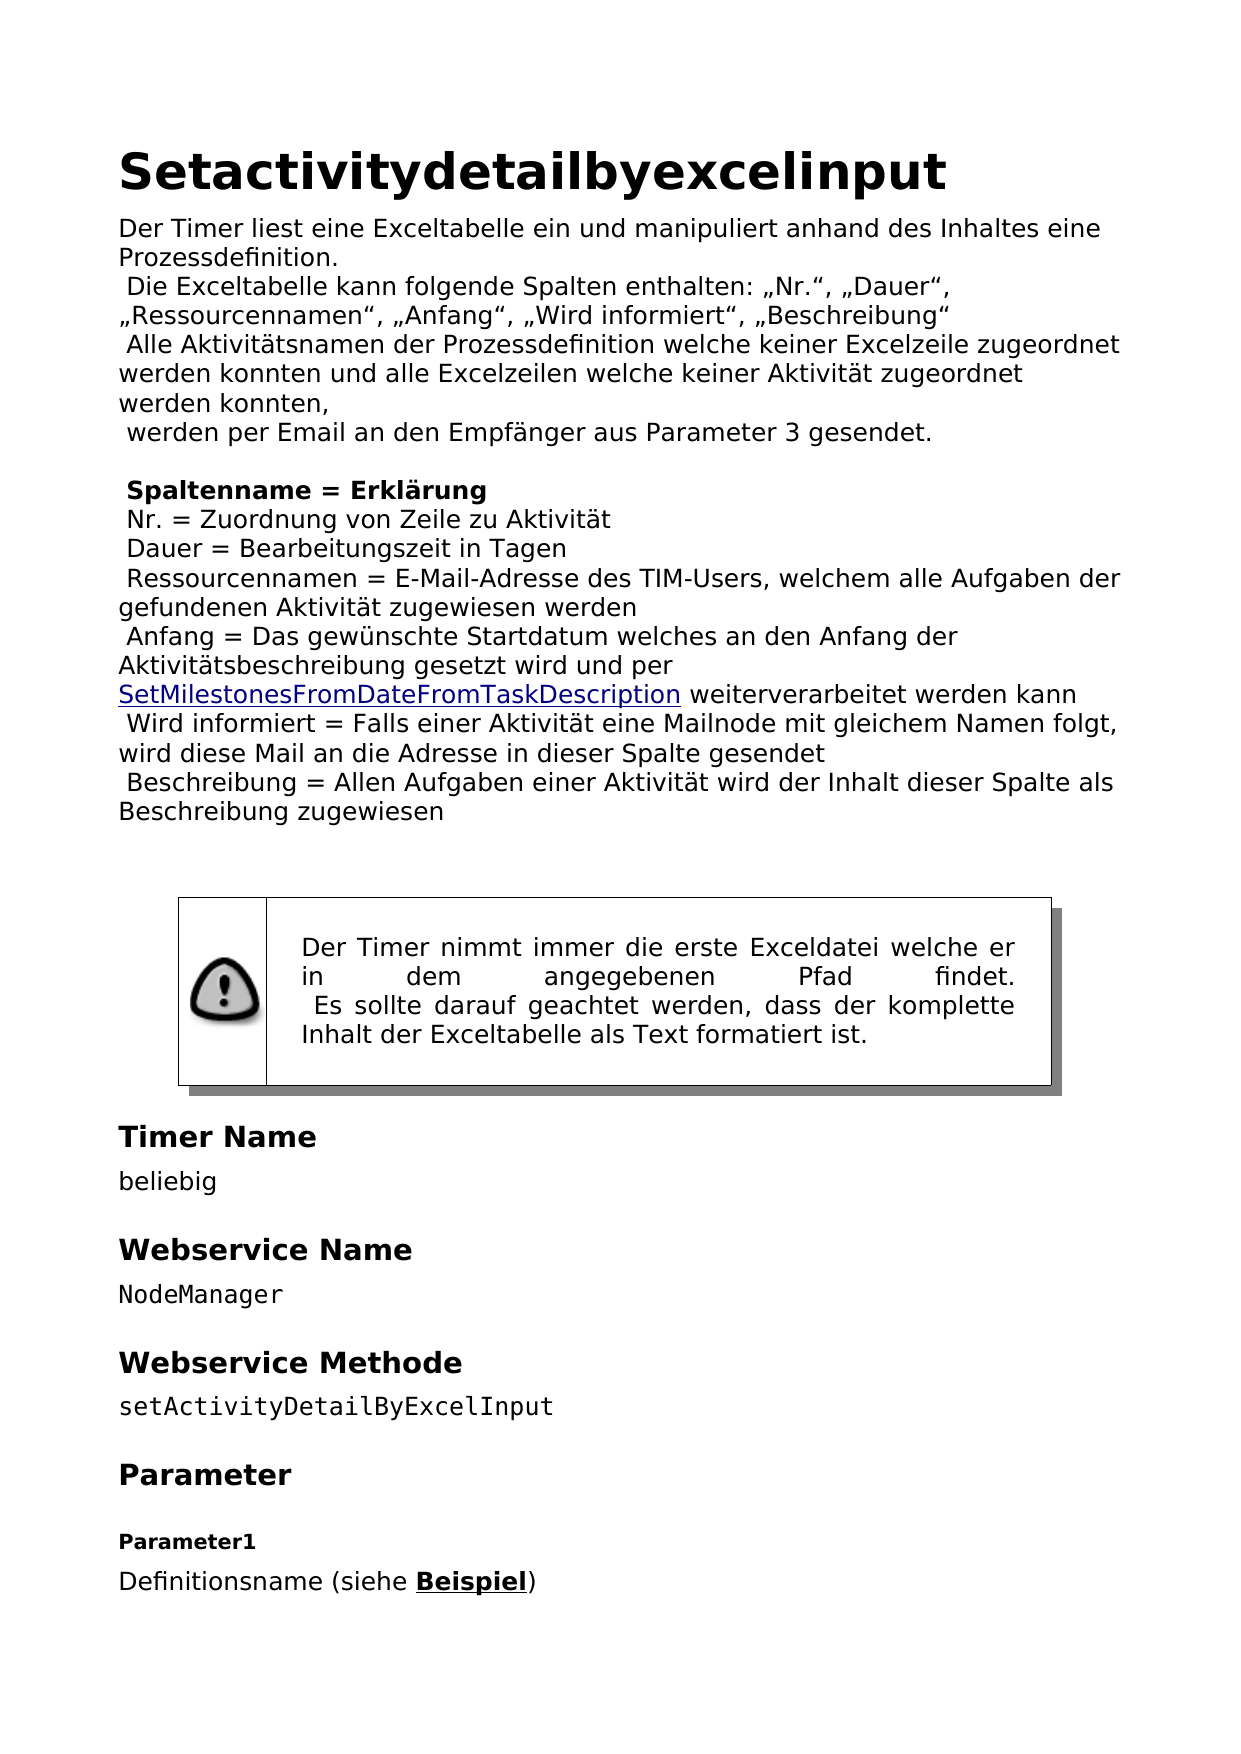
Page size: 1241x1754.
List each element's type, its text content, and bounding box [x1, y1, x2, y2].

subtitle Timer Name [118, 1121, 1122, 1154]
text setActivityDetailByExcelInput [118, 1392, 1122, 1422]
text beliebig [118, 1167, 1122, 1196]
subtitle Webservice Name [118, 1234, 1122, 1268]
table_header [179, 898, 266, 1085]
subtitle Parameter [118, 1458, 1122, 1492]
subtitle Webservice Methode [118, 1346, 1122, 1380]
text Der Timer liest eine Exceltabelle ein und manipuliert anhand des Inhaltes eine Prozessdefinition. Die Exceltabelle kann folgende Spalten enthalten: „Nr.“, „Dauer“, „Ressourcennamen“, „Anfang“, „Wird informiert“, „Beschreibung“ Alle Aktivitätsnamen der Prozessdefinition welche keiner Excelzeile zugeordnet werden konnten und alle Excelzeilen welche keiner Aktivität zugeordnet werden konnten, werden per Email an den Empfänger aus Parameter 3 gesendet. Spaltenname = Erklärung Nr. = Zuordnung von Zeile zu Aktivität Dauer = Bearbeitungszeit in Tagen Ressourcennamen = E-Mail-Adresse des TIM-Users, welchem alle Aufgaben der gefundenen Aktivität zugewiesen werden Anfang = Das gewünschte Startdatum welches an den Anfang der Aktivitätsbeschreibung gesetzt wird und per SetMilestonesFromDateFromTaskDescription weiterverarbeitet werden kann Wird informiert = Falls einer Aktivität eine Mailnode mit gleichem Namen folgt, wird diese Mail an die Adresse in dieser Spalte gesendet Beschreibung = Allen Aufgaben einer Aktivität wird der Inhalt dieser Spalte als Beschreibung zugewiesen [118, 214, 1122, 885]
subtitle Parameter1 [118, 1530, 1122, 1554]
picture [190, 953, 266, 1029]
text NodeManager [118, 1280, 1122, 1309]
table_header Der Timer nimmt immer die erste Exceldatei welche er in dem angegebenen Pfad findet. Es sollte darauf geachtet werden, dass der komplette Inhalt der Exceltabelle als Text formatiert ist. [267, 898, 1051, 1085]
subtitle Setactivitydetailbyexcelinput [118, 143, 1122, 201]
text Definitionsname (siehe Beispiel) [118, 1567, 1122, 1596]
